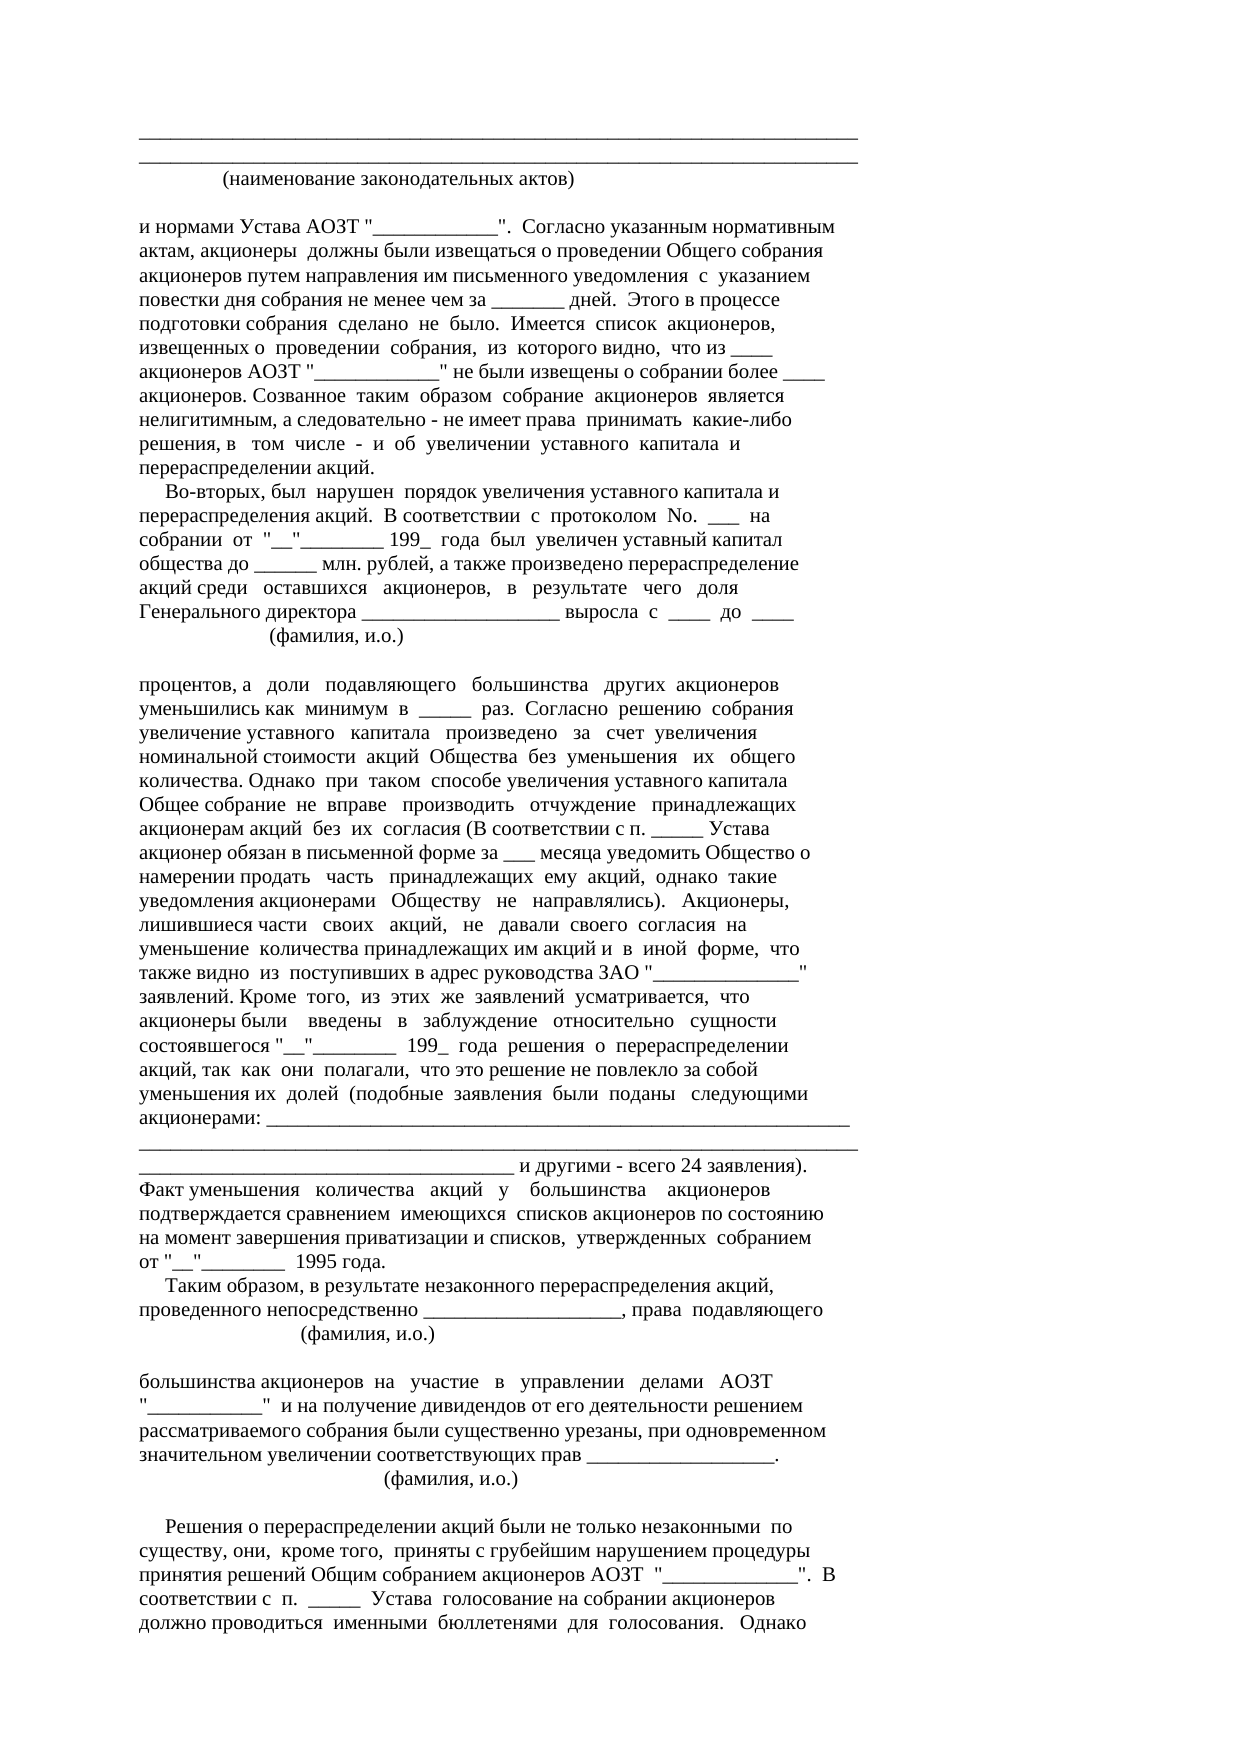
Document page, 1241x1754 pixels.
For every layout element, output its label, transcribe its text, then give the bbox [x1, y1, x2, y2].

text на момент завершения приватизации и списков, утвержденных собранием [118, 1225, 1122, 1249]
text акций среди оставшихся акционеров, в результате чего доля [118, 575, 1122, 599]
text повестки дня собрания не менее чем за _______ дней. Этого в процессе [118, 287, 1122, 311]
text уменьшения их долей (подобные заявления были поданы следующими [118, 1081, 1122, 1105]
text акционеров АОЗТ "____________" не были извещены о собрании более ____ [118, 359, 1122, 383]
text _____________________________________________________________________ [118, 1129, 1122, 1153]
text извещенных о проведении собрания, из которого видно, что из ____ [118, 335, 1122, 359]
text также видно из поступивших в адрес руководства ЗАО "______________" [118, 960, 1122, 984]
text намерении продать часть принадлежащих ему акций, однако такие [118, 864, 1122, 888]
text акционерам акций без их согласия (В соответствии с п. _____ Устава [118, 816, 1122, 840]
text уведомления акционерами Обществу не направлялись). Акционеры, [118, 888, 1122, 912]
text Факт уменьшения количества акций у большинства акционеров [118, 1177, 1122, 1201]
text акционеров путем направления им письменного уведомления с указанием [118, 262, 1122, 287]
text решения, в том числе - и об увеличении уставного капитала и [118, 431, 1122, 455]
text заявлений. Кроме того, из этих же заявлений усматривается, что [118, 984, 1122, 1008]
text количества. Однако при таком способе увеличения уставного капитала [118, 768, 1122, 792]
text уменьшение количества принадлежащих им акций и в иной форме, что [118, 936, 1122, 960]
text состоявшегося "__"________ 199_ года решения о перераспределении [118, 1032, 1122, 1057]
text лишившиеся части своих акций, не давали своего согласия на [118, 912, 1122, 936]
text акций, так как они полагали, что это решение не повлекло за собой [118, 1057, 1122, 1081]
text Таким образом, в результате незаконного перераспределения акций, [118, 1273, 1122, 1297]
text общества до ______ млн. рублей, а также произведено перераспределение [118, 551, 1122, 575]
text уменьшились как минимум в _____ раз. Согласно решению собрания [118, 696, 1122, 720]
text Во-вторых, был нарушен порядок увеличения уставного капитала и [118, 479, 1122, 503]
text _____________________________________________________________________ [118, 142, 1122, 166]
text перераспределения акций. В соответствии с протоколом Nо. ___ на [118, 503, 1122, 527]
text _____________________________________________________________________ [118, 118, 1122, 142]
text нелигитимным, а следовательно - не имеет права принимать какие-либо [118, 407, 1122, 431]
text от "__"________ 1995 года. [118, 1249, 1122, 1273]
text процентов, а доли подавляющего большинства других акционеров [118, 672, 1122, 696]
text (фамилия, и.о.) [118, 623, 1122, 647]
text существу, они, кроме того, приняты с грубейшим нарушением процедуры [118, 1538, 1122, 1562]
text значительном увеличении соответствующих прав __________________. [118, 1442, 1122, 1466]
text (фамилия, и.о.) [118, 1466, 1122, 1490]
text акционер обязан в письменной форме за ___ месяца уведомить Общество о [118, 840, 1122, 864]
text номинальной стоимости акций Общества без уменьшения их общего [118, 744, 1122, 768]
text (наименование законодательных актов) [118, 166, 1122, 190]
text должно проводиться именными бюллетенями для голосования. Однако [118, 1610, 1122, 1634]
text увеличение уставного капитала произведено за счет увеличения [118, 720, 1122, 744]
text Решения о перераспределении акций были не только незаконными по [118, 1514, 1122, 1538]
text и нормами Устава АОЗТ "____________". Согласно указанным нормативным [118, 214, 1122, 238]
text (фамилия, и.о.) [118, 1321, 1122, 1345]
text акционеры были введены в заблуждение относительно сущности [118, 1008, 1122, 1032]
text собрании от "__"________ 199_ года был увеличен уставный капитал [118, 527, 1122, 551]
text подготовки собрания сделано не было. Имеется список акционеров, [118, 311, 1122, 335]
text акционеров. Созванное таким образом собрание акционеров является [118, 383, 1122, 407]
text ____________________________________ и другими - всего 24 заявления). [118, 1153, 1122, 1177]
text Генерального директора ___________________ выросла с ____ до ____ [118, 599, 1122, 623]
text актам, акционеры должны были извещаться о проведении Общего собрания [118, 238, 1122, 262]
text проведенного непосредственно ___________________, права подавляющего [118, 1297, 1122, 1321]
text принятия решений Общим собранием акционеров АОЗТ "_____________". В [118, 1562, 1122, 1586]
text перераспределении акций. [118, 455, 1122, 479]
text "___________" и на получение дивидендов от его деятельности решением [118, 1393, 1122, 1417]
text акционерами: ________________________________________________________ [118, 1105, 1122, 1129]
text подтверждается сравнением имеющихся списков акционеров по состоянию [118, 1201, 1122, 1225]
text большинства акционеров на участие в управлении делами АОЗТ [118, 1369, 1122, 1393]
text соответствии с п. _____ Устава голосование на собрании акционеров [118, 1586, 1122, 1610]
text рассматриваемого собрания были существенно урезаны, при одновременном [118, 1417, 1122, 1442]
text Общее собрание не вправе производить отчуждение принадлежащих [118, 792, 1122, 816]
